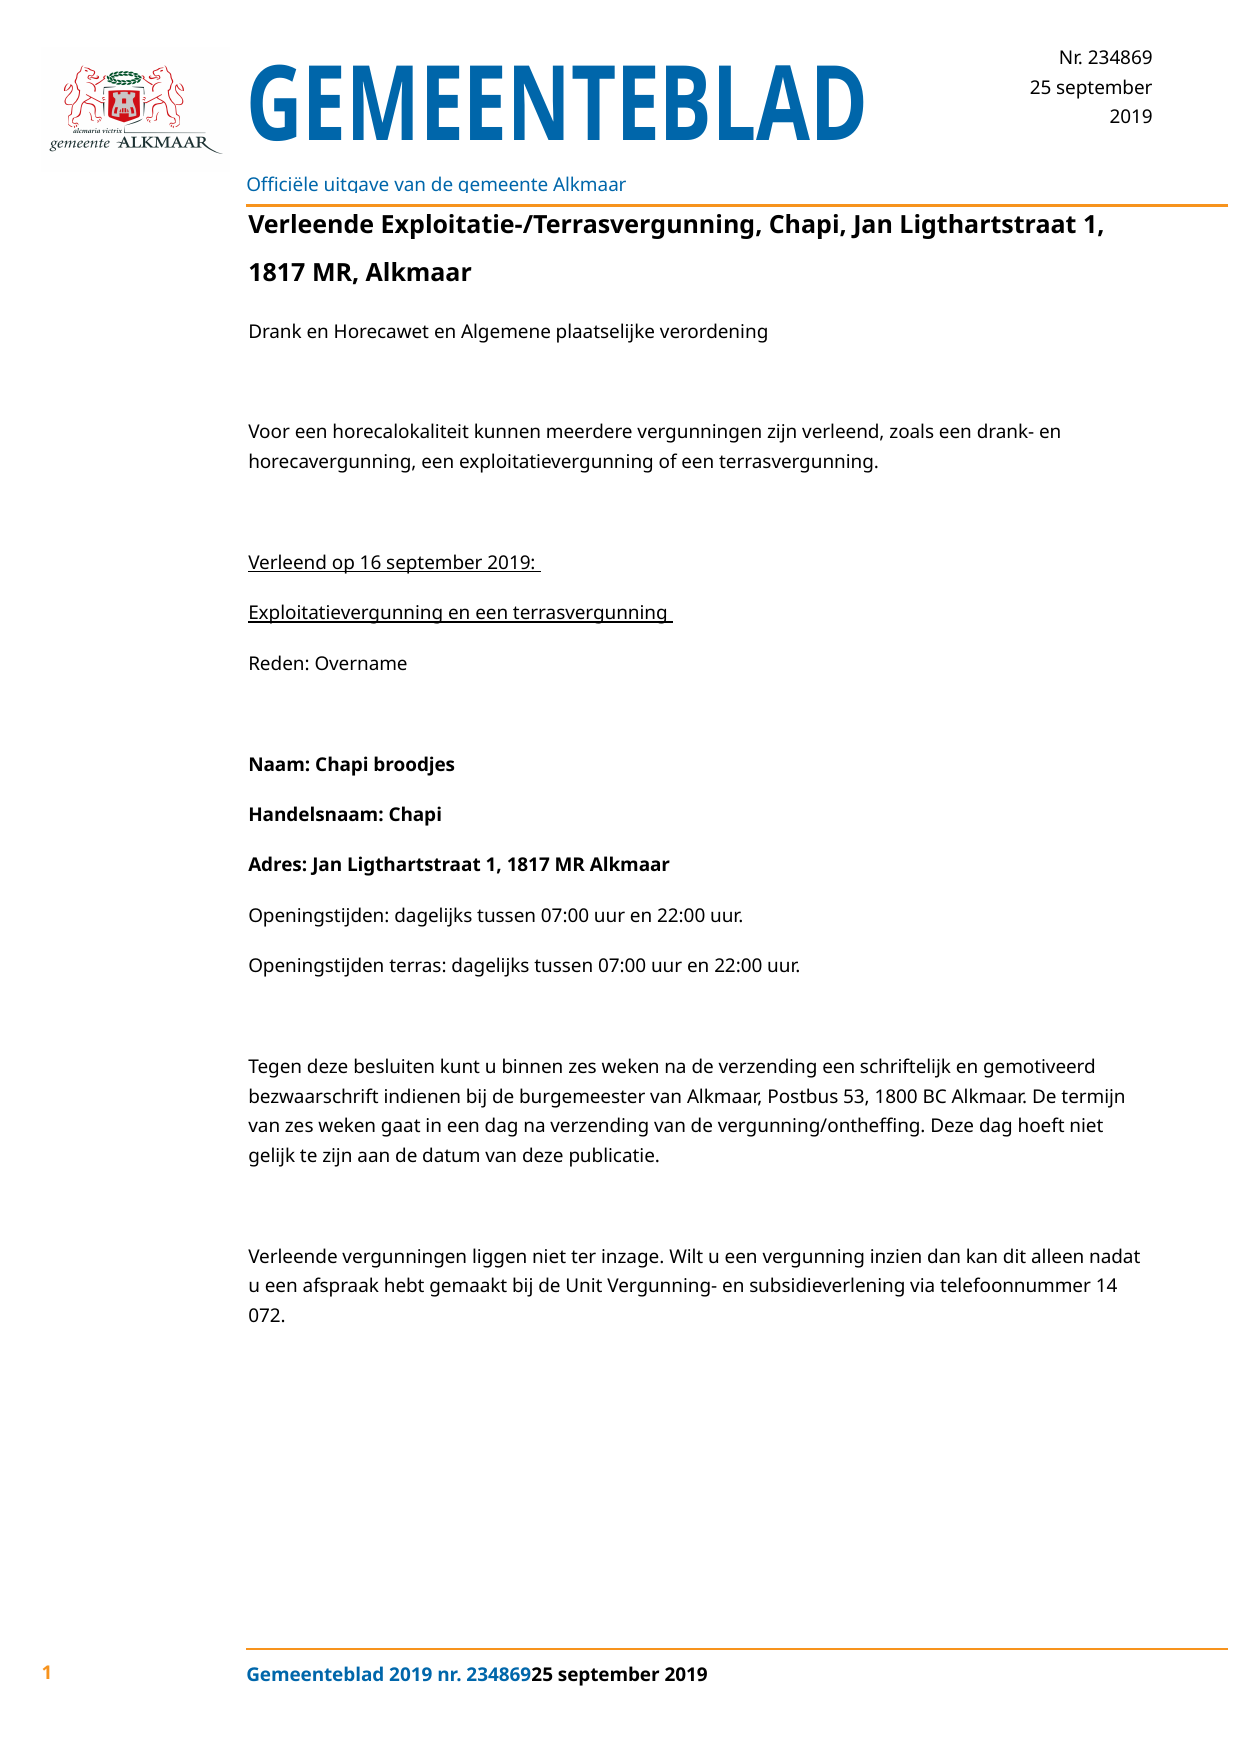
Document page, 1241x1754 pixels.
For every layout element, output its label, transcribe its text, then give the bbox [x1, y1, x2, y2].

text Openingstijden: dagelijks tussen 07:00 uur en 22:00 uur. [248, 902, 1152, 928]
text Adres: Jan Ligthartstraat 1, 1817 MR Alkmaar [248, 852, 1152, 877]
text Verleende Exploitatie-/Terrasvergunning, Chapi, Jan Ligthartstraat 1, 1817 MR, Alkmaar [248, 207, 1152, 288]
text Handelsnaam: Chapi [248, 801, 1152, 827]
text Exploitatievergunning en een terrasvergunning [248, 599, 1152, 625]
text Drank en Horecawet en Algemene plaatselijke verordening [248, 318, 1152, 344]
text Openingstijden terras: dagelijks tussen 07:00 uur en 22:00 uur. [248, 952, 1152, 978]
text Reden: Overname [248, 650, 1152, 676]
picture [41, 47, 231, 172]
text Verleende vergunningen liggen niet ter inzage. Wilt u een vergunning inzien dan kan dit alleen nadat u een afspraak hebt gemaakt bij de Unit Vergunning- en subsidieverlening via telefoonnummer 14 072. [248, 1243, 1152, 1328]
text Tegen deze besluiten kunt u binnen zes weken na de verzending een schriftelijk en gemotiveerd bezwaarschrift indienen bij de burgemeester van Alkmaar, Postbus 53, 1800 BC Alkmaar. De termijn van zes weken gaat in een dag na verzending van de vergunning/ontheffing. Deze dag hoeft niet gelijk te zijn aan de datum van deze publicatie. [248, 1053, 1152, 1168]
text Verleend op 16 september 2019: [248, 549, 1152, 575]
text Voor een horecalokaliteit kunnen meerdere vergunningen zijn verleend, zoals een drank- en horecavergunning, een exploitatievergunning of een terrasvergunning. [248, 419, 1152, 474]
text Naam: Chapi broodjes [248, 751, 1152, 777]
